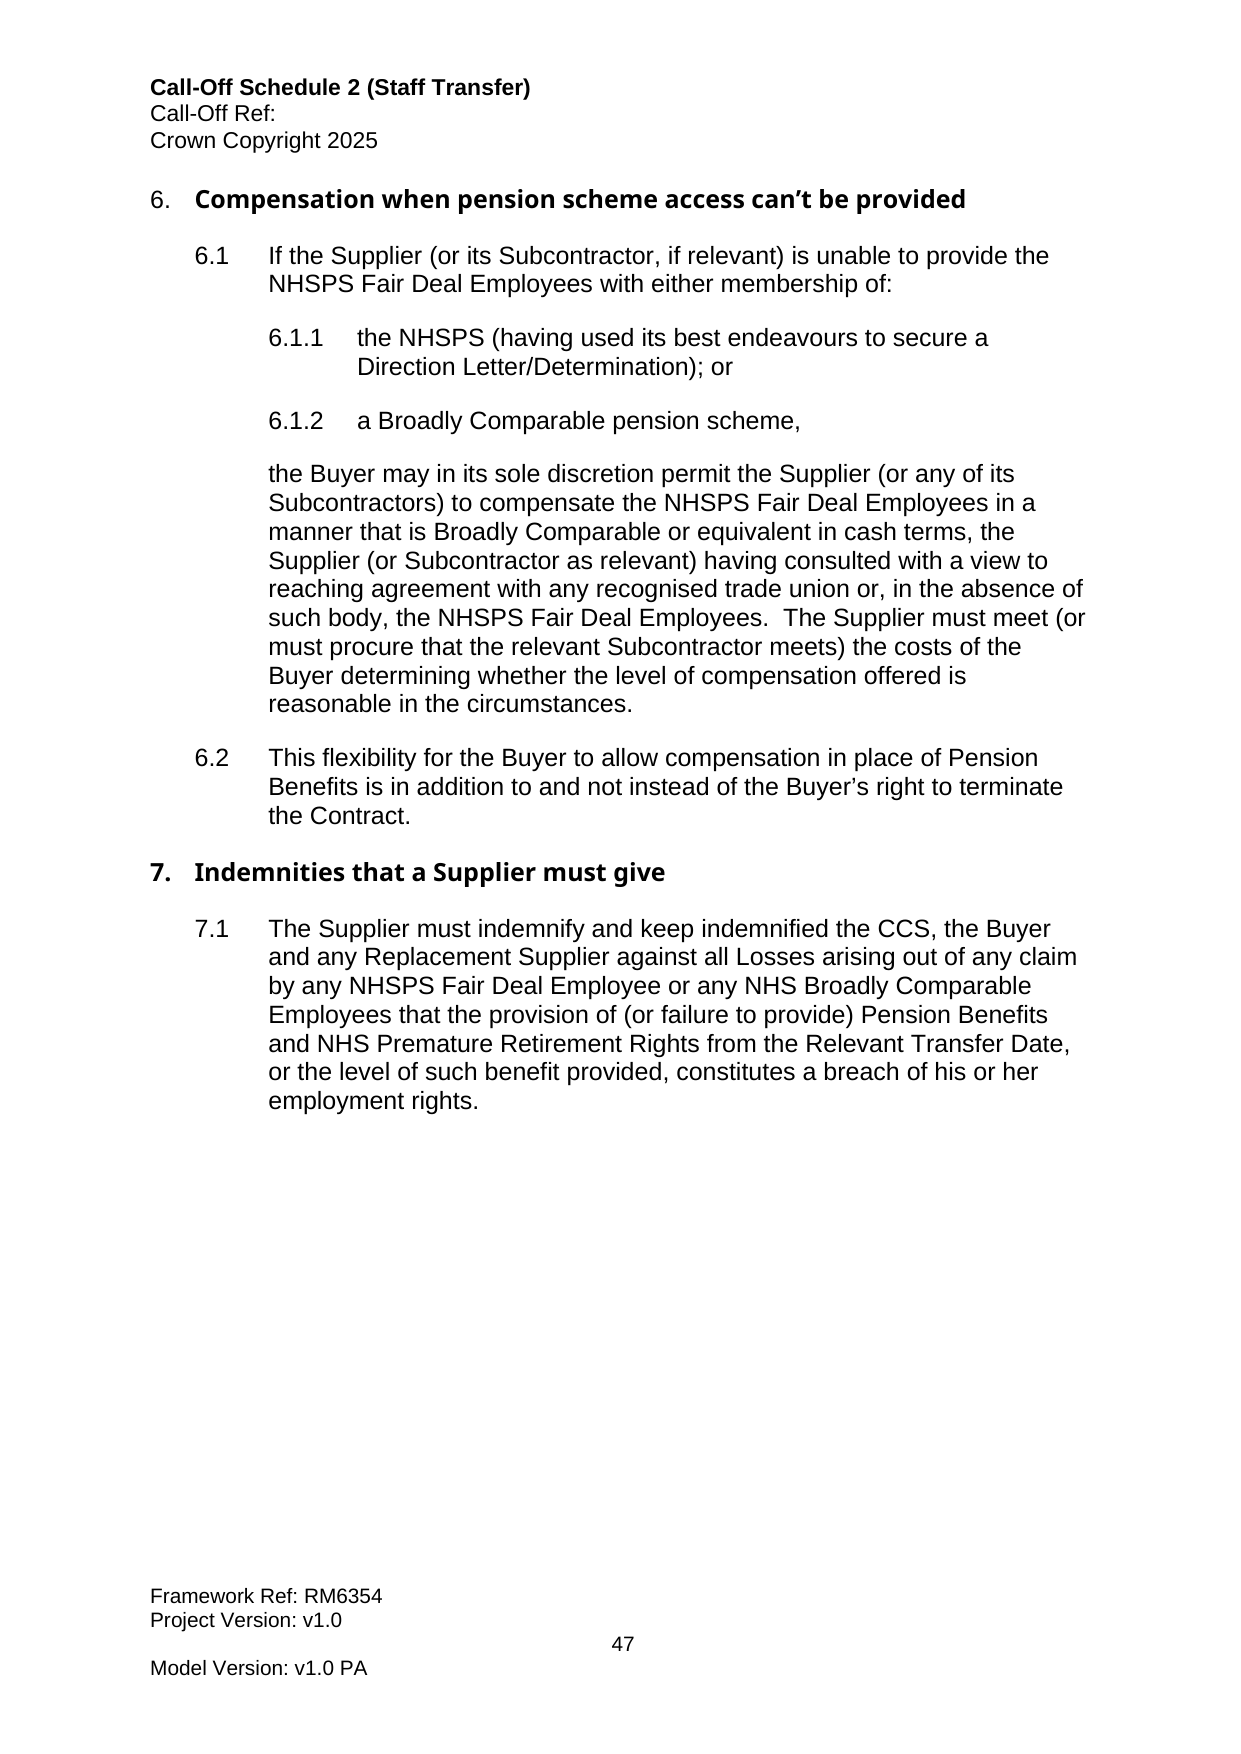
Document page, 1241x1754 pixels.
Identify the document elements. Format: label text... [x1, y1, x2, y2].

text the Buyer may in its sole discretion permit the Supplier (or any of its Subcontractors) to compensate the NHSPS Fair Deal Employees in a manner that is Broadly Comparable or equivalent in cash terms, the Supplier (or Subcontractor as relevant) having consulted with a view to reaching agreement with any recognised trade union or, in the absence of such body, the NHSPS Fair Deal Employees. The Supplier must meet (or must procure that the relevant Subcontractor meets) the costs of the Buyer determining whether the level of compensation offered is reasonable in the circumstances. [268, 459, 1090, 718]
list Compensation when pension scheme access can’t be provided [150, 182, 1090, 216]
list This flexibility for the Buyer to allow compensation in place of Pension Benefits is in addition to and not instead of the Buyer’s right to terminate the Contract. [194, 743, 1090, 829]
list Indemnities that a Supplier must give [150, 854, 1090, 888]
list the NHSPS (having used its best endeavours to secure a Direction Letter/Determination); or [268, 323, 1090, 381]
list If the Supplier (or its Subcontractor, if relevant) is unable to provide the NHSPS Fair Deal Employees with either membership of: [194, 241, 1090, 298]
list The Supplier must indemnify and keep indemnified the CCS, the Buyer and any Replacement Supplier against all Losses arising out of any claim by any NHSPS Fair Deal Employee or any NHS Broadly Comparable Employees that the provision of (or failure to provide) Pension Benefits and NHS Premature Retirement Rights from the Relevant Transfer Date, or the level of such benefit provided, constitutes a breach of his or her employment rights. [194, 913, 1090, 1115]
list a Broadly Comparable pension scheme, [268, 406, 1090, 434]
